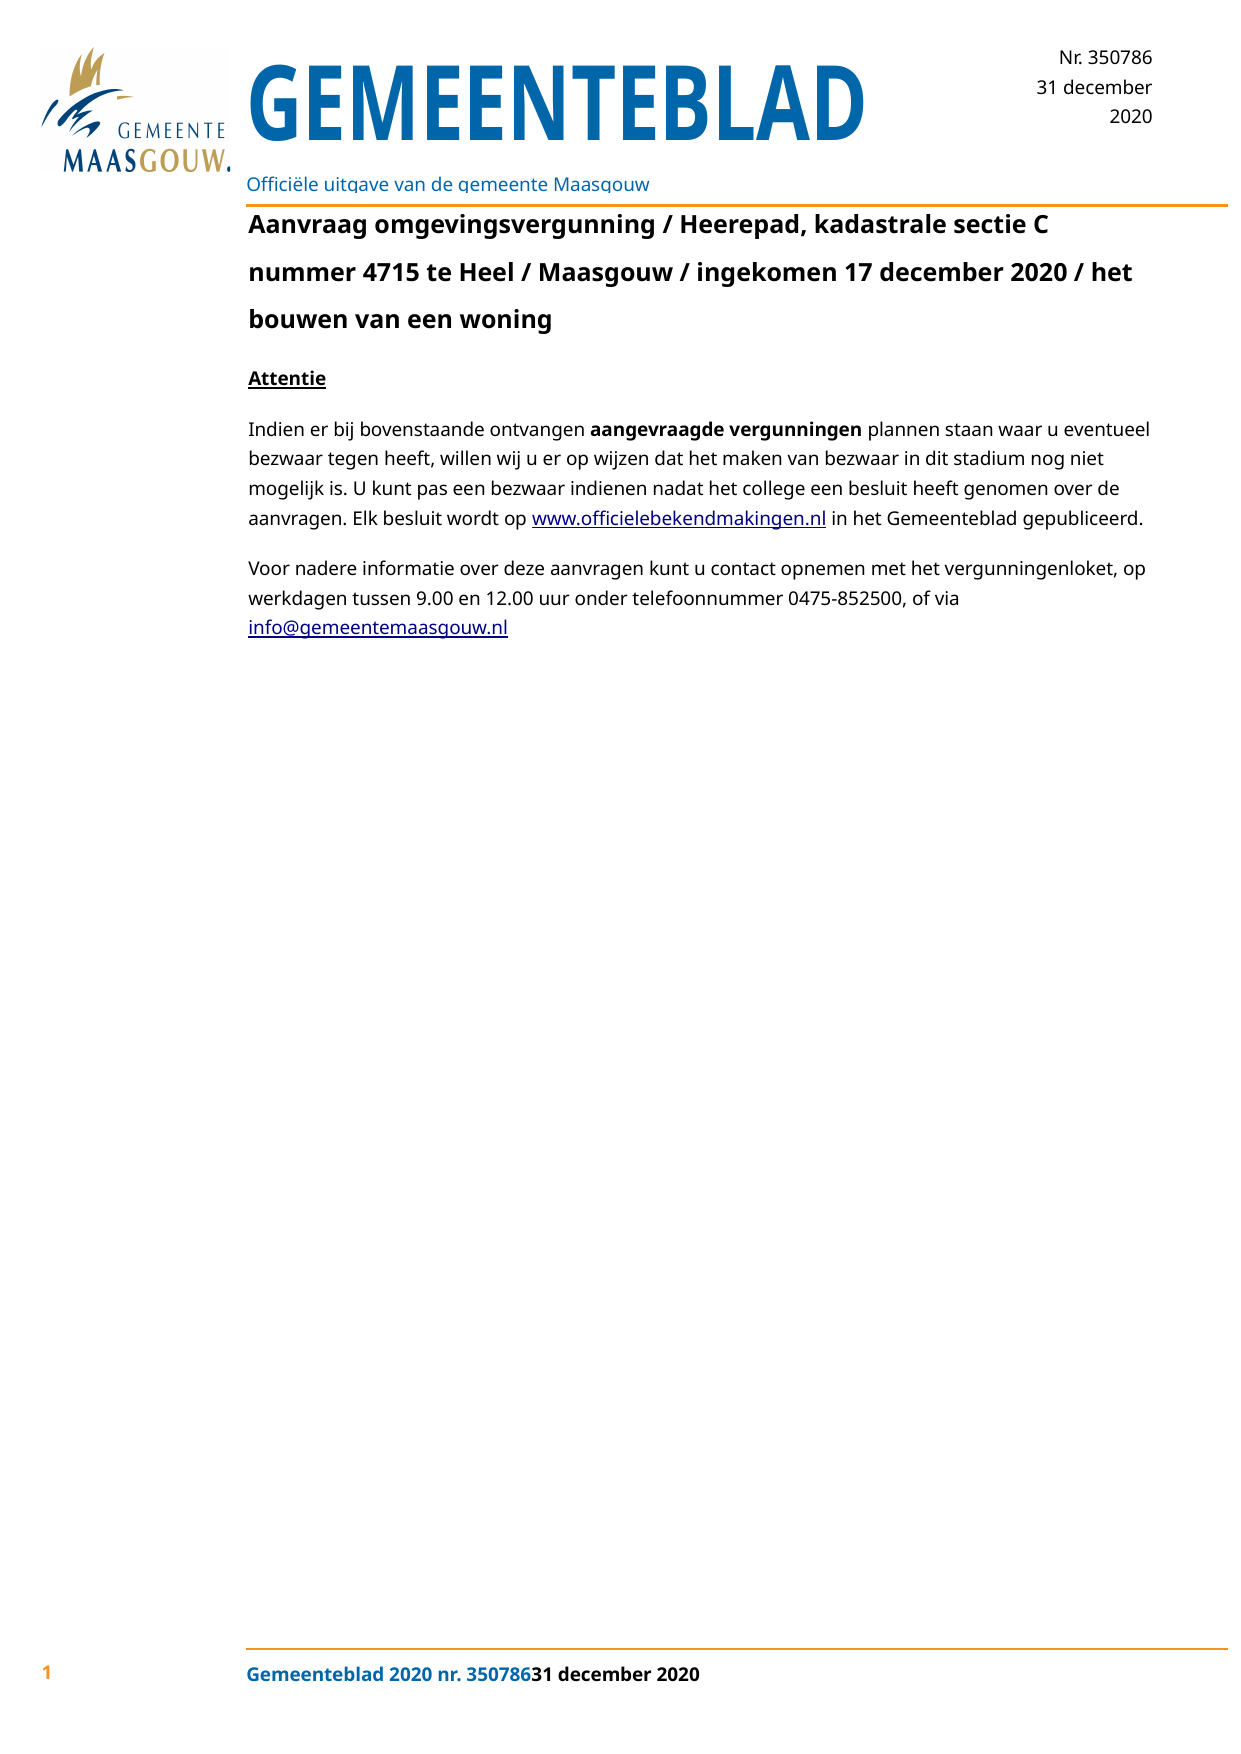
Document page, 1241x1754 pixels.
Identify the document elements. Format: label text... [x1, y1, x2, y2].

picture [41, 47, 231, 172]
text Attentie [248, 366, 1152, 391]
text Indien er bij bovenstaande ontvangen aangevraagde vergunningen plannen staan waar u eventueel bezwaar tegen heeft, willen wij u er op wijzen dat het maken van bezwaar in dit stadium nog niet mogelijk is. U kunt pas een bezwaar indienen nadat het college een besluit heeft genomen over de aanvragen. Elk besluit wordt op www.officielebekendmakingen.nl in het Gemeenteblad gepubliceerd. [248, 416, 1152, 530]
text Aanvraag omgevingsvergunning / Heerepad, kadastrale sectie C nummer 4715 te Heel / Maasgouw / ingekomen 17 december 2020 / het bouwen van een woning [248, 207, 1152, 336]
text Voor nadere informatie over deze aanvragen kunt u contact opnemen met het vergunningenloket, op werkdagen tussen 9.00 en 12.00 uur onder telefoonnummer 0475-852500, of via info@gemeentemaasgouw.nl [248, 555, 1152, 640]
